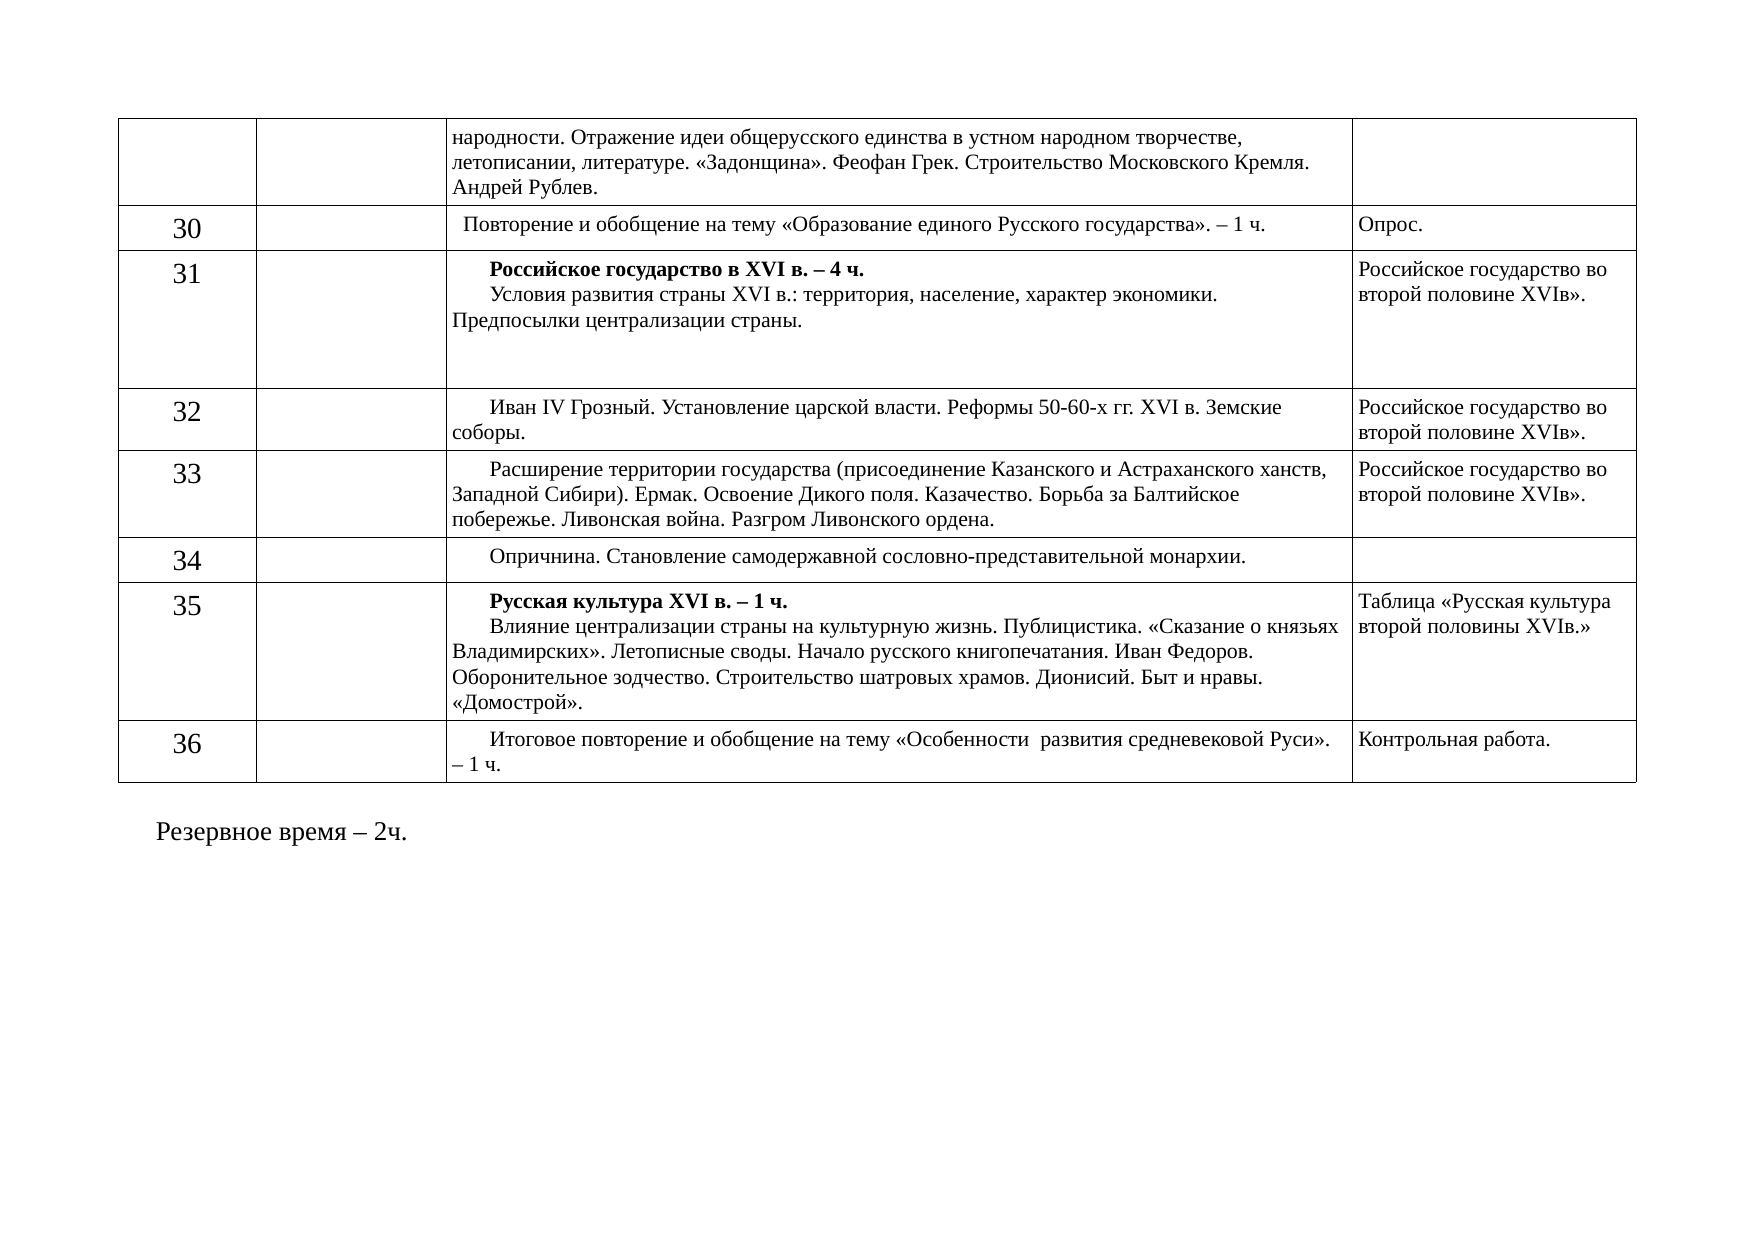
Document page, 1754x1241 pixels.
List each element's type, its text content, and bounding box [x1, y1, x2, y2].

table_cell Российское государство во второй половине XVIв». [1353, 251, 1636, 388]
table_cell [257, 389, 446, 450]
table_cell Опричнина. Становление самодержавной сословно-представительной монархии. [447, 538, 1352, 582]
table_cell Российское государство во второй половине XVIв». [1353, 389, 1636, 450]
table_cell [257, 538, 446, 582]
table_cell Иван IV Грозный. Установление царской власти. Реформы 50-60-х гг. XVI в. Земские соборы. [447, 389, 1352, 450]
table_cell народности. Отражение идеи общерусского единства в устном народном творчестве, летописании, литературе. «Задонщина». Феофан Грек. Строительство Московского Кремля. Андрей Рублев. [447, 119, 1352, 205]
table_cell [257, 119, 446, 205]
table_cell Российское государство в XVI в. – 4 ч. Условия развития страны XVI в.: территория, население, характер экономики. Предпосылки централизации страны. [447, 251, 1352, 388]
table_cell [119, 119, 256, 205]
table_cell Контрольная работа. [1353, 721, 1636, 782]
table_cell Расширение территории государства (присоединение Казанского и Астраханского ханств, Западной Сибири). Ермак. Освоение Дикого поля. Казачество. Борьба за Балтийское побережье. Ливонская война. Разгром Ливонского ордена. [447, 451, 1352, 537]
table_cell [257, 251, 446, 388]
table_cell Таблица «Русская культура второй половины XVIв.» [1353, 583, 1636, 720]
table_cell [257, 721, 446, 782]
table_cell Опрос. [1353, 206, 1636, 250]
table_cell Русская культура XVI в. – 1 ч. Влияние централизации страны на культурную жизнь. Публицистика. «Сказание о князьях Владимирских». Летописные своды. Начало русского книгопечатания. Иван Федоров. Оборонительное зодчество. Строительство шатровых храмов. Дионисий. Быт и нравы. «Домострой». [447, 583, 1352, 720]
table_cell Повторение и обобщение на тему «Образование единого Русского государства». – 1 ч. [447, 206, 1352, 250]
text Резервное время – 2ч. [118, 816, 1636, 847]
table_cell 31 [119, 251, 256, 388]
table_cell [1353, 538, 1636, 582]
table_cell 32 [119, 389, 256, 450]
table_cell Российское государство во второй половине XVIв». [1353, 451, 1636, 537]
table_cell Итоговое повторение и обобщение на тему «Особенности развития средневековой Руси». – 1 ч. [447, 721, 1352, 782]
table_cell 30 [119, 206, 256, 250]
table_cell [1353, 119, 1636, 205]
table_cell [257, 583, 446, 720]
table_cell 36 [119, 721, 256, 782]
table_cell [257, 451, 446, 537]
table_cell 34 [119, 538, 256, 582]
table_cell 35 [119, 583, 256, 720]
table_cell [257, 206, 446, 250]
table_cell 33 [119, 451, 256, 537]
